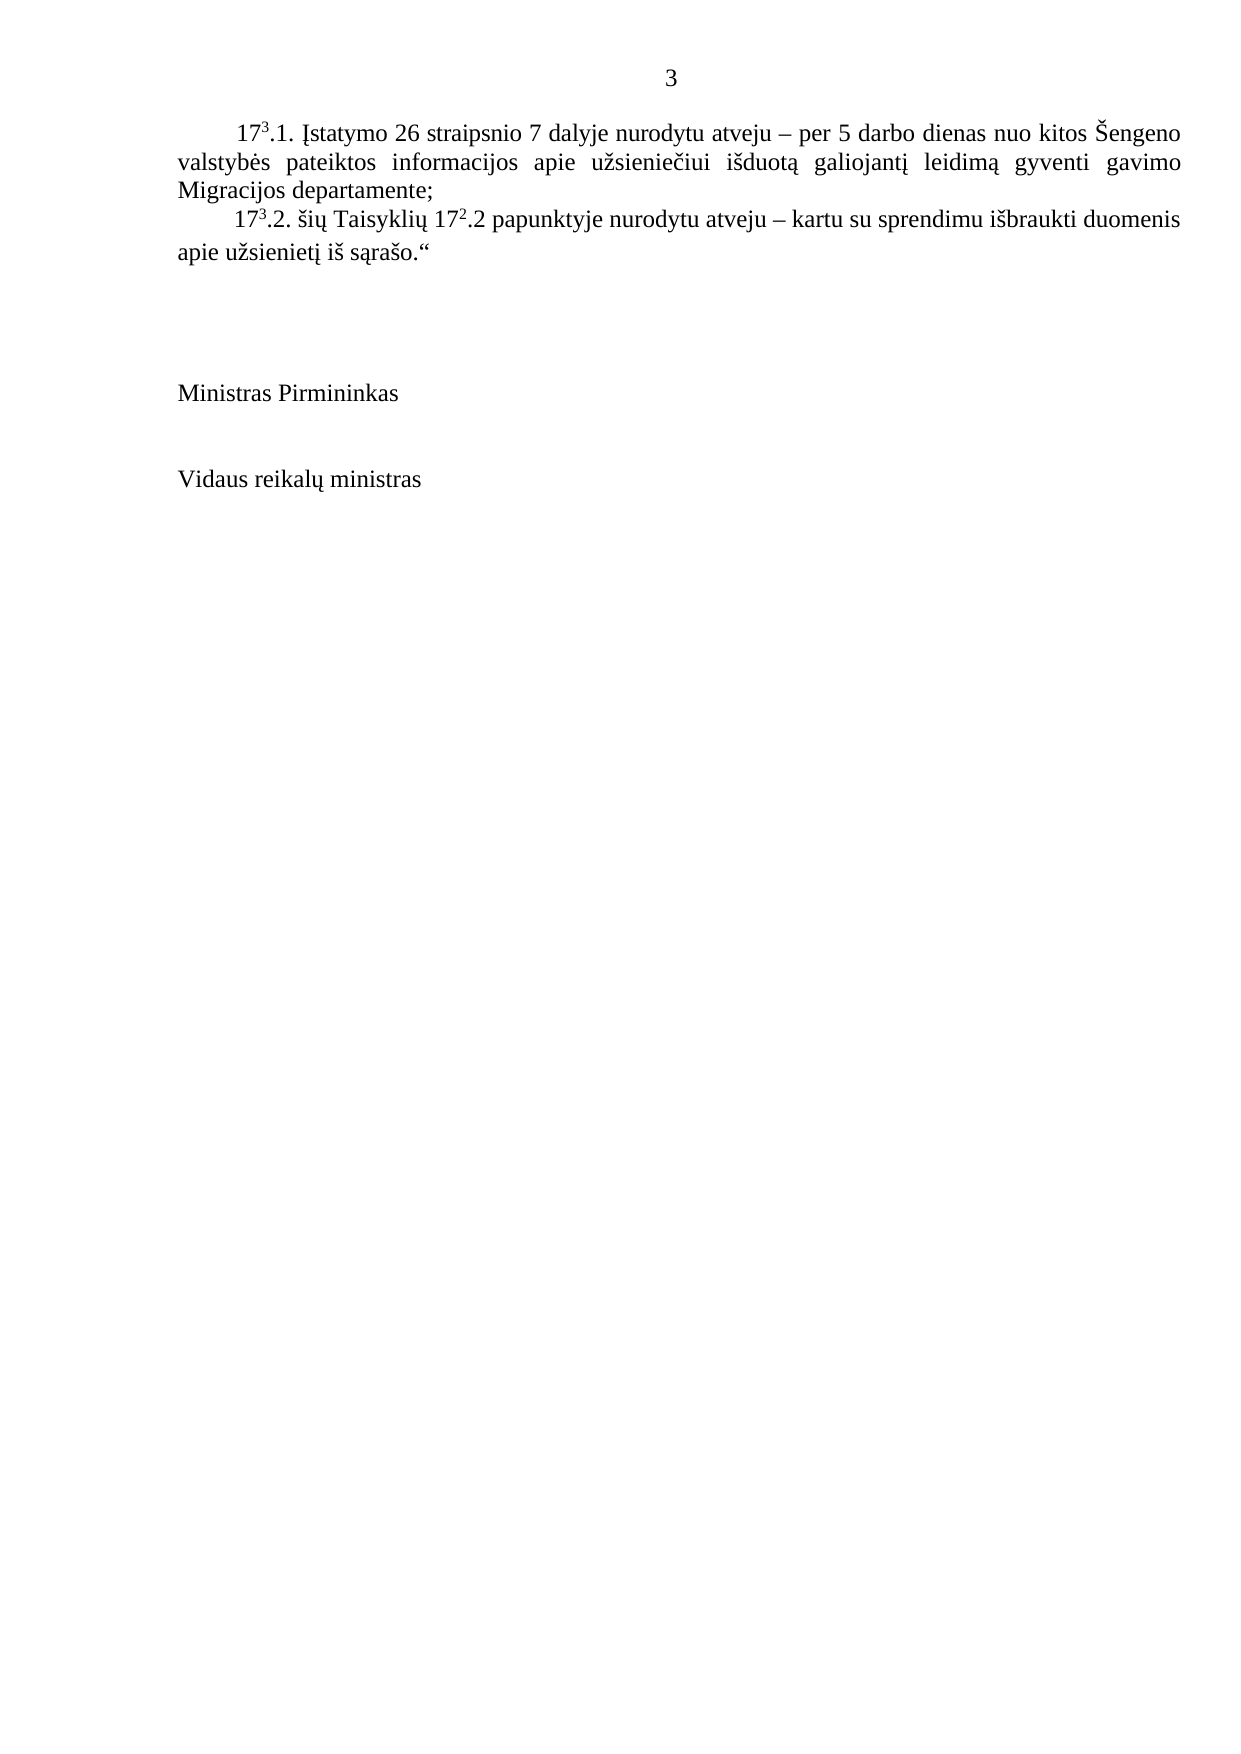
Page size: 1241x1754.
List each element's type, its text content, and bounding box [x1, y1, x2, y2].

text 173.2. šių Taisyklių 172.2 papunktyje nurodytu atveju – kartu su sprendimu išbraukti duomenis apie užsienietį iš sąrašo.“ [177, 204, 1181, 266]
text 173.1. Įstatymo 26 straipsnio 7 dalyje nurodytu atveju – per 5 darbo dienas nuo kitos Šengeno valstybės pateiktos informacijos apie užsieniečiui išduotą galiojantį leidimą gyventi gavimo Migracijos departamente; [177, 118, 1181, 204]
text Ministras Pirmininkas [177, 378, 1181, 407]
text Vidaus reikalų ministras [177, 464, 1181, 493]
